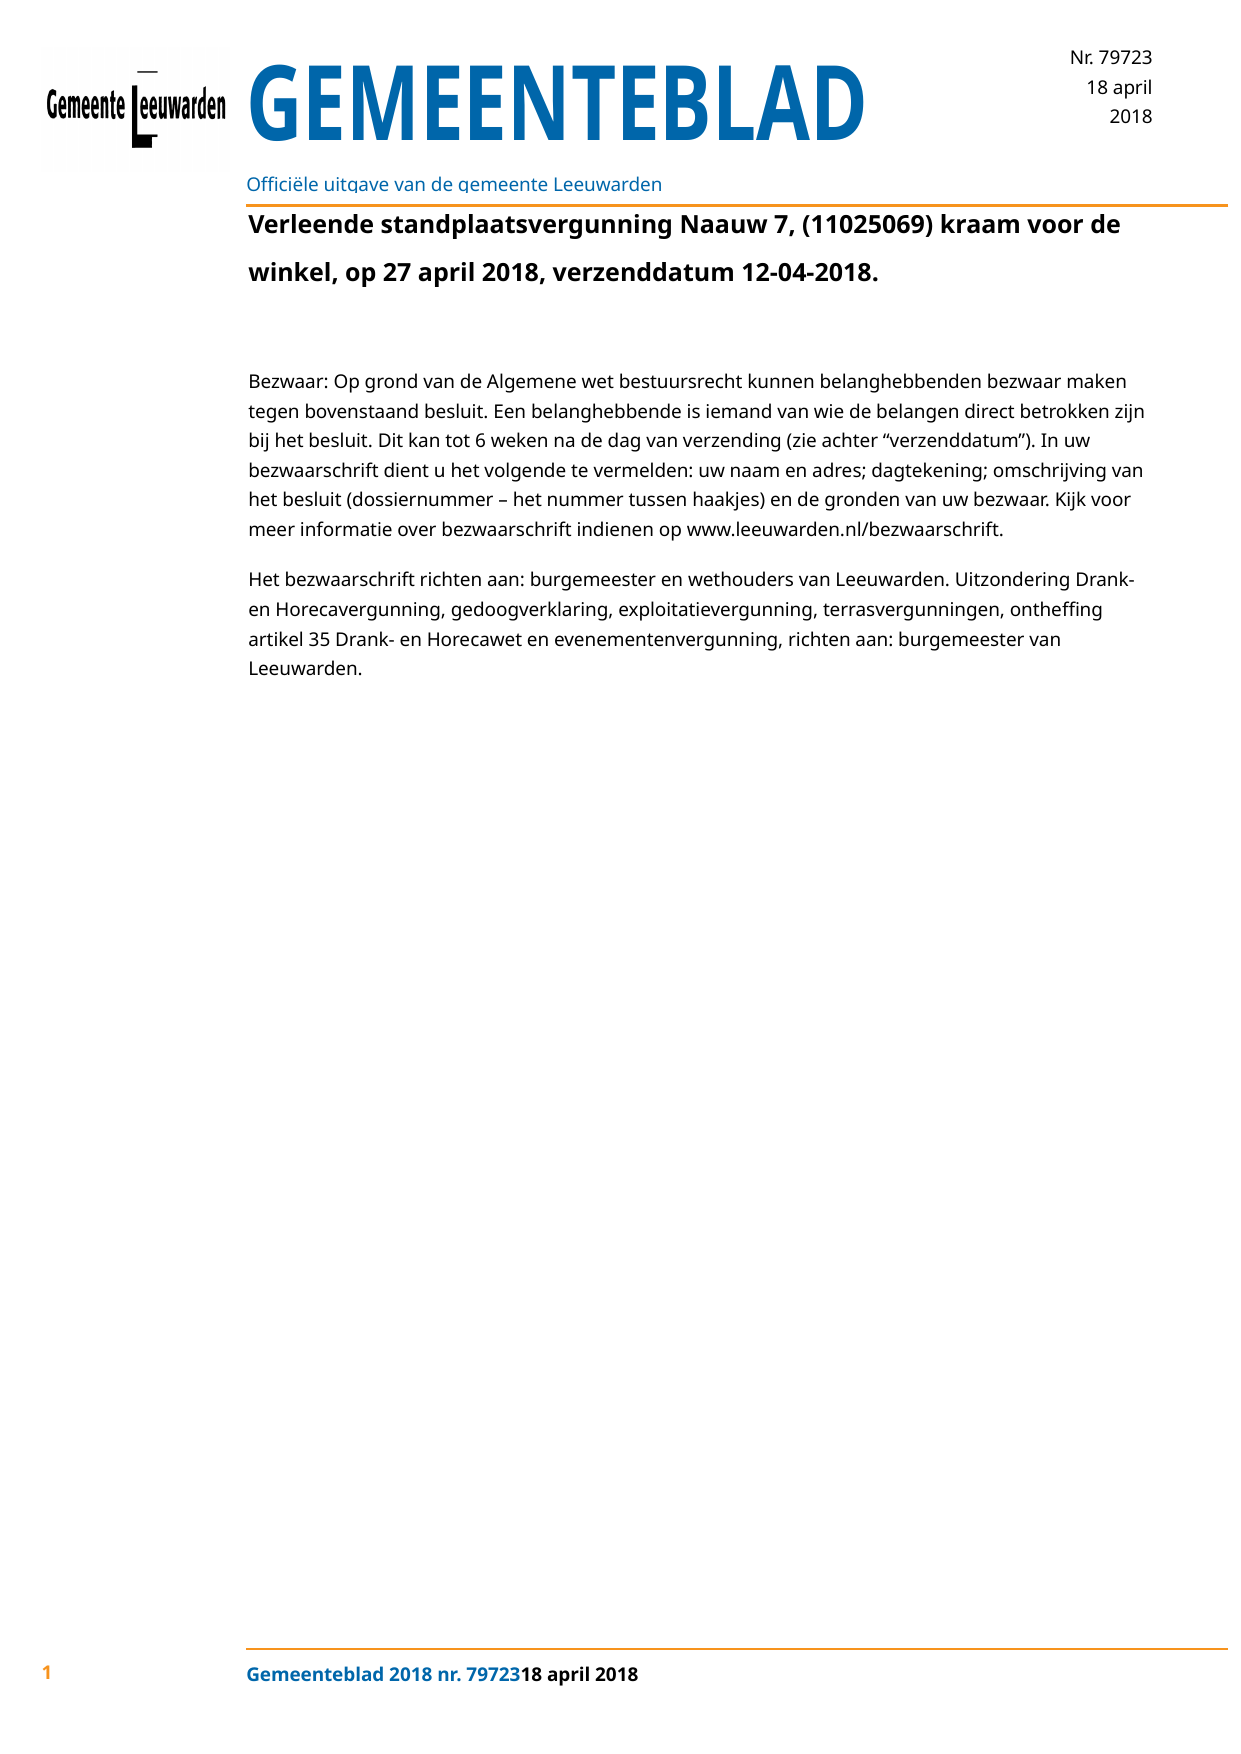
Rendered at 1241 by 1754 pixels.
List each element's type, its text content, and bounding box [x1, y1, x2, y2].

text Het bezwaarschrift richten aan: burgemeester en wethouders van Leeuwarden. Uitzondering Drank- en Horecavergunning, gedoogverklaring, exploitatievergunning, terrasvergunningen, ontheffing artikel 35 Drank- en Horecawet en evenementenvergunning, richten aan: burgemeester van Leeuwarden. [248, 567, 1152, 681]
text Verleende standplaatsvergunning Naauw 7, (11025069) kraam voor de winkel, op 27 april 2018, verzenddatum 12-04-2018. [248, 207, 1152, 288]
picture [41, 47, 231, 172]
text Bezwaar: Op grond van de Algemene wet bestuursrecht kunnen belanghebbenden bezwaar maken tegen bovenstaand besluit. Een belanghebbende is iemand van wie de belangen direct betrokken zijn bij het besluit. Dit kan tot 6 weken na de dag van verzending (zie achter “verzenddatum”). In uw bezwaarschrift dient u het volgende te vermelden: uw naam en adres; dagtekening; omschrijving van het besluit (dossiernummer – het nummer tussen haakjes) en de gronden van uw bezwaar. Kijk voor meer informatie over bezwaarschrift indienen op www.leeuwarden.nl/bezwaarschrift. [248, 368, 1152, 542]
